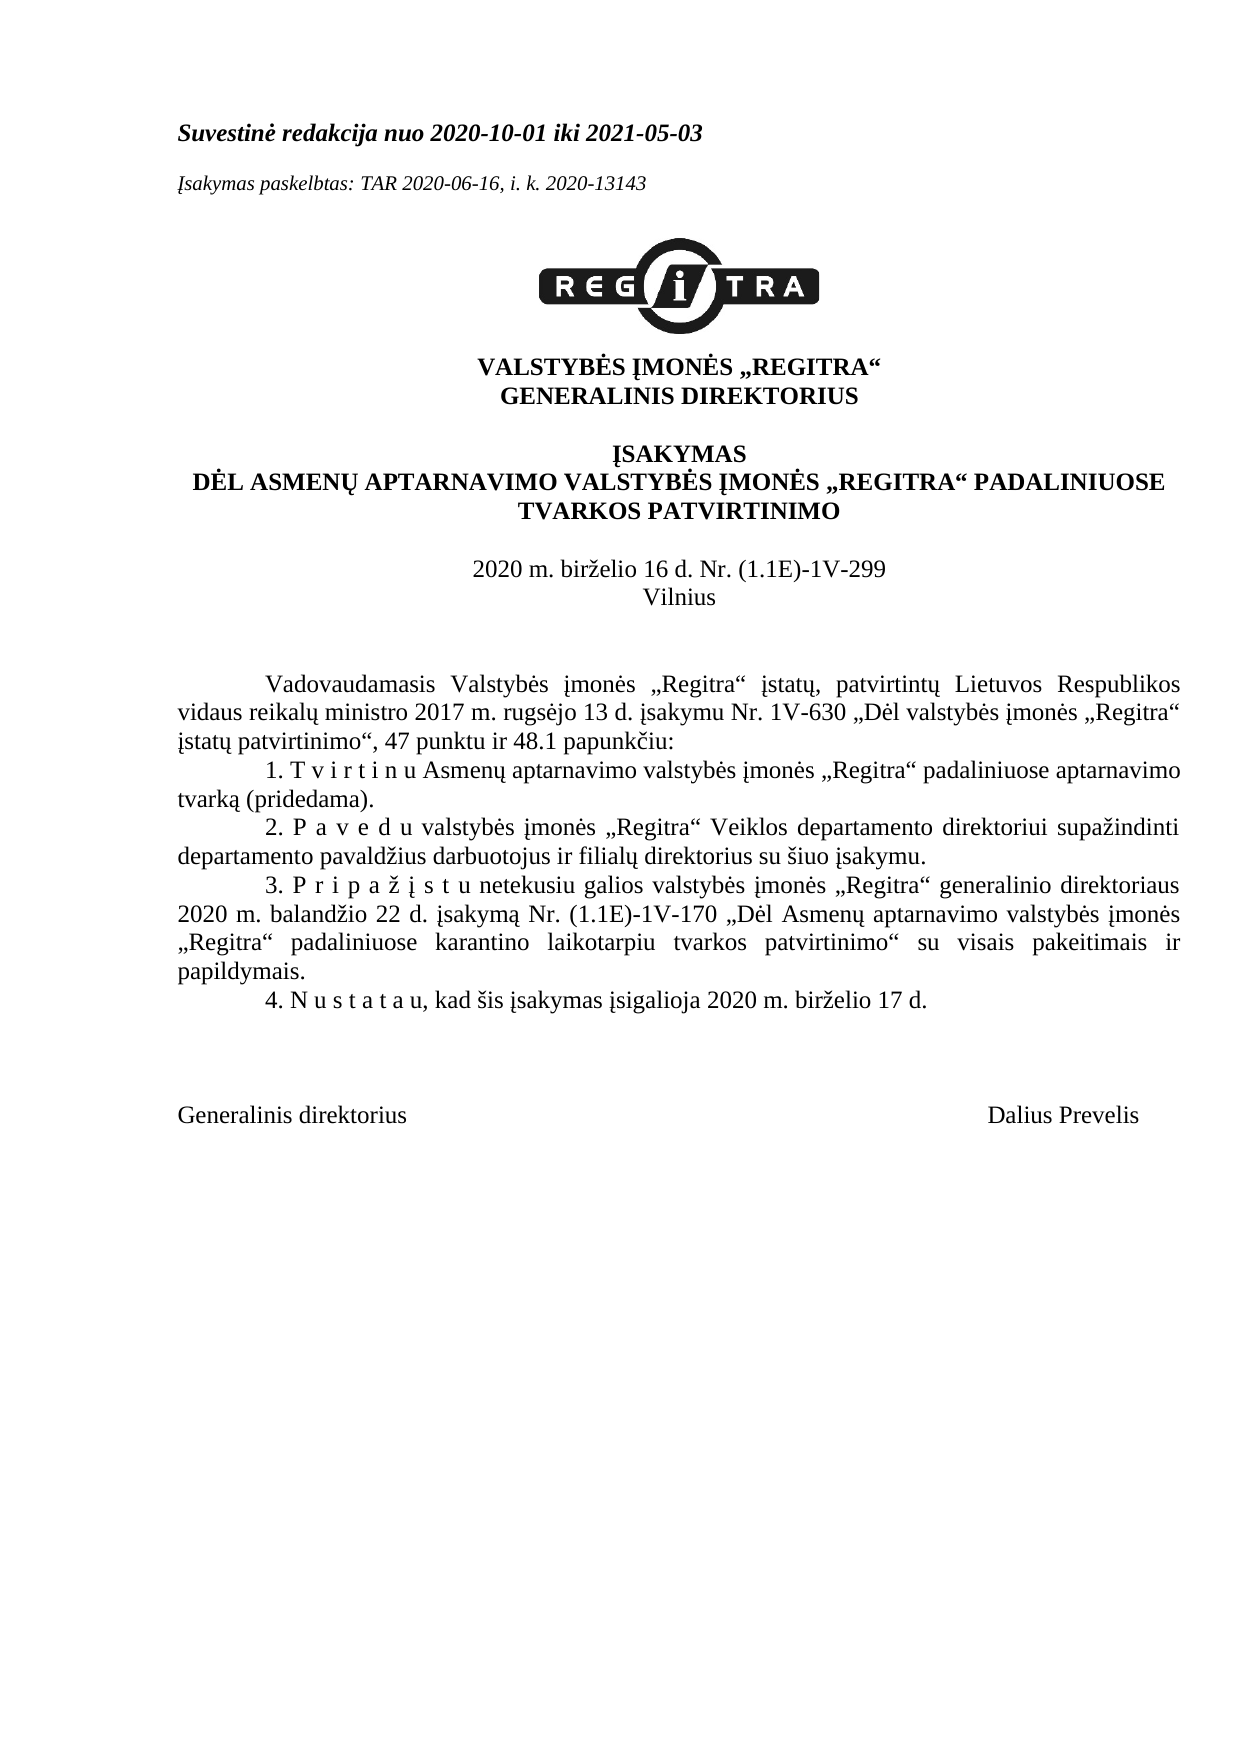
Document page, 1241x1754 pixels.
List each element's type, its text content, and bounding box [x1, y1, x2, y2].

text 3. P r i p a ž į s t u netekusiu galios valstybės įmonės „Regitra“ generalinio direktoriaus 2020 m. balandžio 22 d. įsakymą Nr. (1.1E)-1V-170 „Dėl Asmenų aptarnavimo valstybės įmonės „Regitra“ padaliniuose karantino laikotarpiu tvarkos patvirtinimo“ su visais pakeitimais ir papildymais. [177, 870, 1181, 985]
text Generalinis direktorius Dalius Prevelis [177, 1100, 1181, 1129]
text VALSTYBĖS ĮMONĖS „REGITRA“ [177, 352, 1181, 381]
text Suvestinė redakcija nuo 2020-10-01 iki 2021-05-03 [177, 118, 1181, 147]
text 2020 m. birželio 16 d. Nr. (1.1E)-1V-299 [177, 554, 1181, 582]
text DĖL ASMENŲ APTARNAVIMO VALSTYBĖS ĮMONĖS „REGITRA“ PADALINIUOSE TVARKOS PATVIRTINIMO [177, 467, 1181, 525]
text Vadovaudamasis Valstybės įmonės „Regitra“ įstatų, patvirtintų Lietuvos Respublikos vidaus reikalų ministro 2017 m. rugsėjo 13 d. įsakymu Nr. 1V-630 „Dėl valstybės įmonės „Regitra“ įstatų patvirtinimo“, 47 punktu ir 48.1 papunkčiu: [177, 669, 1181, 755]
text 1. T v i r t i n u Asmenų aptarnavimo valstybės įmonės „Regitra“ padaliniuose aptarnavimo tvarką (pridedama). [177, 755, 1181, 812]
text ĮSAKYMAS [177, 439, 1181, 467]
text Įsakymas paskelbtas: TAR 2020-06-16, i. k. 2020-13143 [177, 171, 1181, 195]
text Vilnius [177, 582, 1181, 611]
text GENERALINIS DIREKTORIUS [177, 381, 1181, 410]
text 4. N u s t a t a u, kad šis įsakymas įsigalioja 2020 m. birželio 17 d. [177, 985, 1181, 1014]
text 2. P a v e d u valstybės įmonės „Regitra“ Veiklos departamento direktoriui supažindinti departamento pavaldžius darbuotojus ir filialų direktorius su šiuo įsakymu. [177, 812, 1181, 870]
